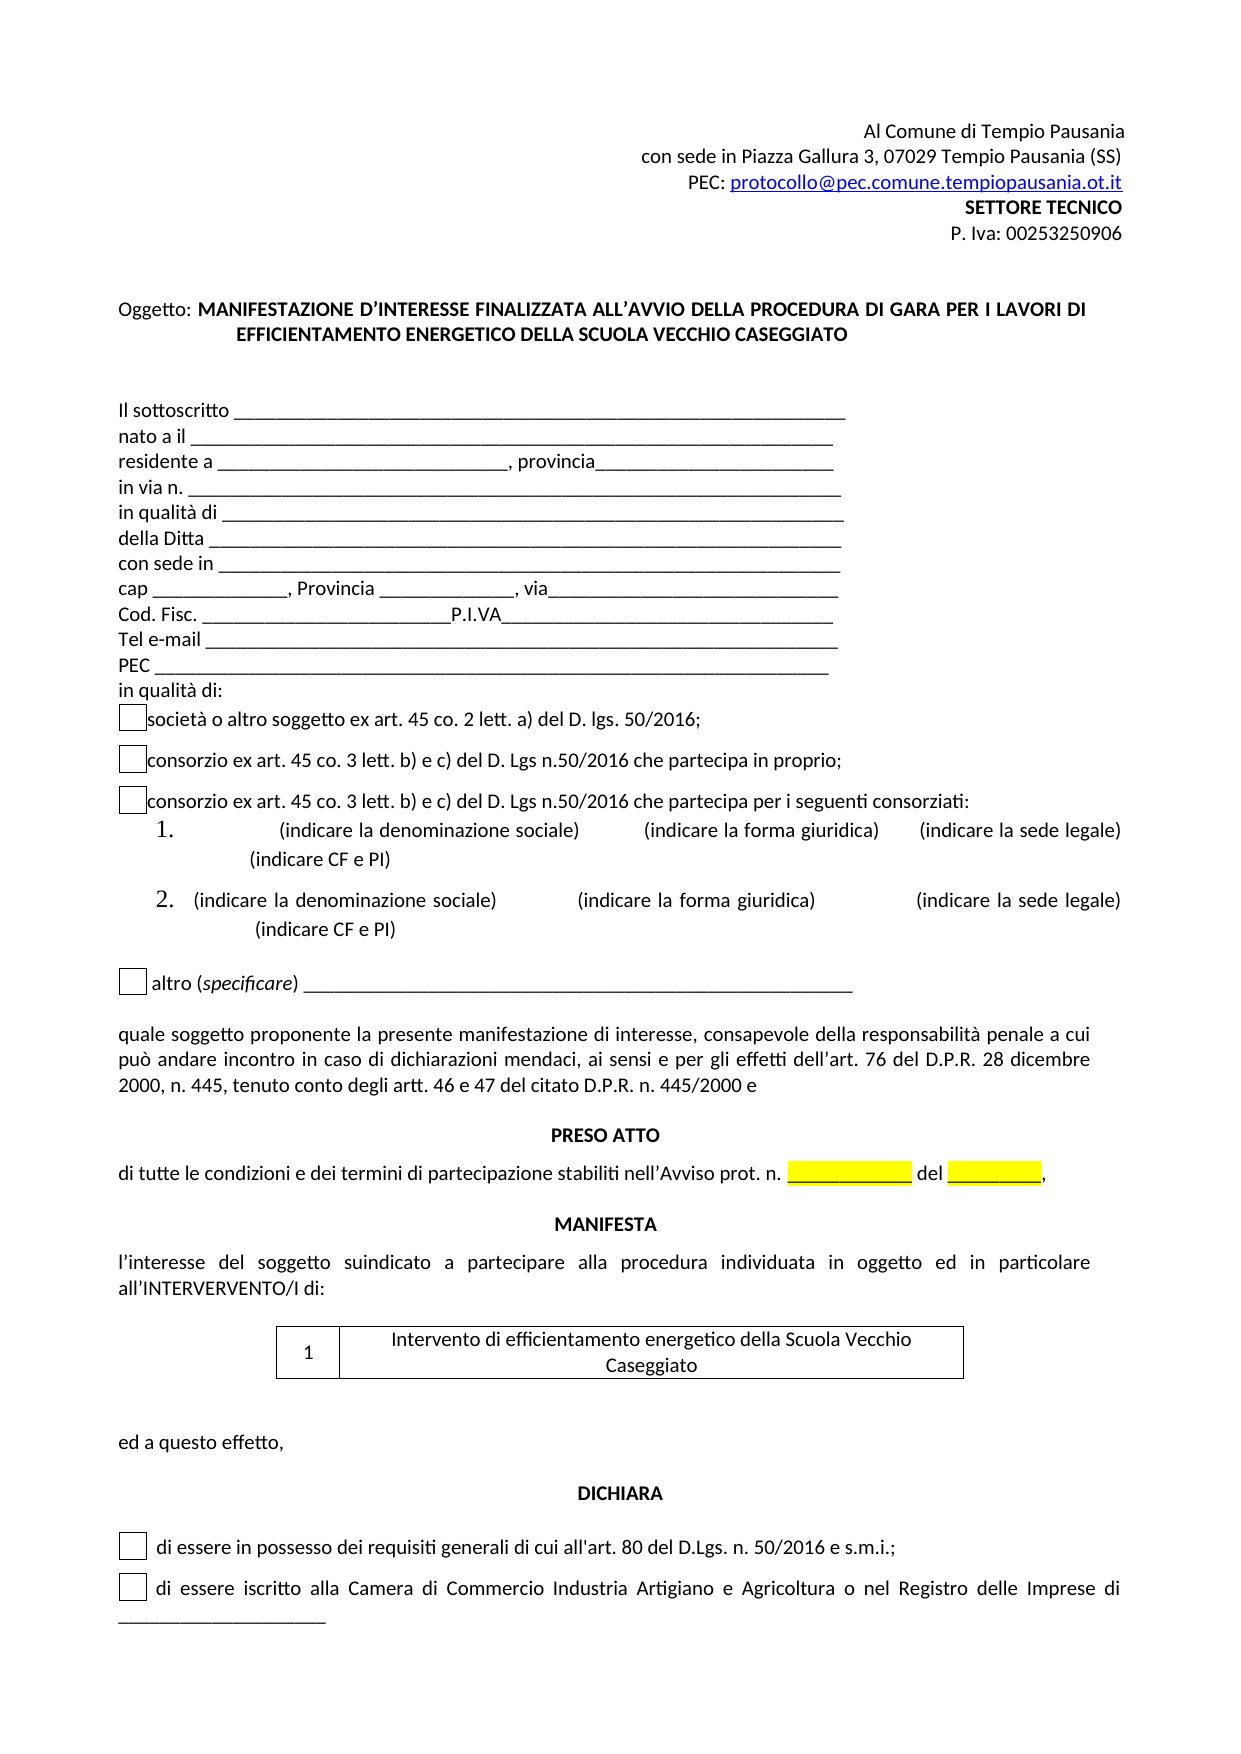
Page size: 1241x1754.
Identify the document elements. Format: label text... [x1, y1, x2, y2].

text l’interesse del soggetto suindicato a partecipare alla procedura individuata in oggetto ed in particolare all’INTERVERVENTO/I di: [118, 1249, 1093, 1300]
list (indicare la denominazione sociale) (indicare la forma giuridica) (indicare la sede legale) (indicare CF e PI) [155, 814, 1122, 871]
text in via n. _______________________________________________________________ [118, 474, 1093, 499]
text altro (specificare) _____________________________________________________ [118, 967, 1093, 996]
text di tutte le condizioni e dei termini di partecipazione stabiliti nell’Avviso prot. n. ____________ del _________, [118, 1161, 1092, 1186]
text Il sottoscritto ___________________________________________________________ [118, 398, 1093, 423]
text di essere iscritto alla Camera di Commercio Industria Artigiano e Agricoltura o nel Registro delle Imprese di ____________________ [118, 1572, 1122, 1626]
text P. Iva: 00253250906 [118, 220, 1122, 245]
text ed a questo effetto, [118, 1429, 1093, 1455]
text Cod. Fisc. ________________________P.I.VA________________________________ [118, 601, 1093, 626]
text Tel e-mail _____________________________________________________________ [118, 626, 1093, 652]
table_header Intervento di efficientamento energetico della Scuola Vecchio Caseggiato [340, 1327, 963, 1377]
text Al Comune di Tempio Pausania [530, 118, 1125, 143]
text DICHIARA [118, 1480, 1122, 1506]
text PEC _________________________________________________________________ [118, 652, 1093, 677]
text consorzio ex art. 45 co. 3 lett. b) e c) del D. Lgs n.50/2016 che partecipa per i seguenti consorziati: [118, 785, 1122, 814]
table_header 1 [277, 1327, 339, 1377]
text consorzio ex art. 45 co. 3 lett. b) e c) del D. Lgs n.50/2016 che partecipa in proprio; [118, 744, 1092, 773]
text Oggetto: MANIFESTAZIONE D’INTERESSE FINALIZZATA ALL’AVVIO DELLA PROCEDURA DI GARA PER I LAVORI DI EFFICIENTAMENTO ENERGETICO DELLA SCUOLA VECCHIO CASEGGIATO [118, 296, 1088, 347]
text nato a il ______________________________________________________________ [118, 423, 1093, 448]
text della Ditta _____________________________________________________________ [118, 525, 1093, 550]
text SETTORE TECNICO [118, 194, 1122, 220]
list (indicare la denominazione sociale) (indicare la forma giuridica) (indicare la sede legale) (indicare CF e PI) [156, 884, 1122, 941]
text società o altro soggetto ex art. 45 co. 2 lett. a) del D. lgs. 50/2016; [118, 703, 1092, 731]
text MANIFESTA [118, 1211, 1092, 1237]
text con sede in Piazza Gallura 3, 07029 Tempio Pausania (SS) PEC: protocollo@pec.comune.tempiopausania.ot.it [118, 143, 1122, 194]
text di essere in possesso dei requisiti generali di cui all'art. 80 del D.Lgs. n. 50/2016 e s.m.i.; [118, 1531, 1122, 1560]
text PRESO ATTO [118, 1123, 1092, 1148]
text quale soggetto proponente la presente manifestazione di interesse, consapevole della responsabilità penale a cui può andare incontro in caso di dichiarazioni mendaci, ai sensi e per gli effetti dell’art. 76 del D.P.R. 28 dicembre 2000, n. 445, tenuto conto degli artt. 46 e 47 del citato D.P.R. n. 445/2000 e [118, 1021, 1093, 1097]
text con sede in ____________________________________________________________ [118, 550, 1093, 576]
text residente a ____________________________, provincia_______________________ [118, 448, 1093, 474]
text in qualità di ____________________________________________________________ [118, 499, 1093, 525]
text cap _____________, Provincia _____________, via____________________________ [118, 576, 1093, 601]
text in qualità di: [118, 677, 1093, 703]
